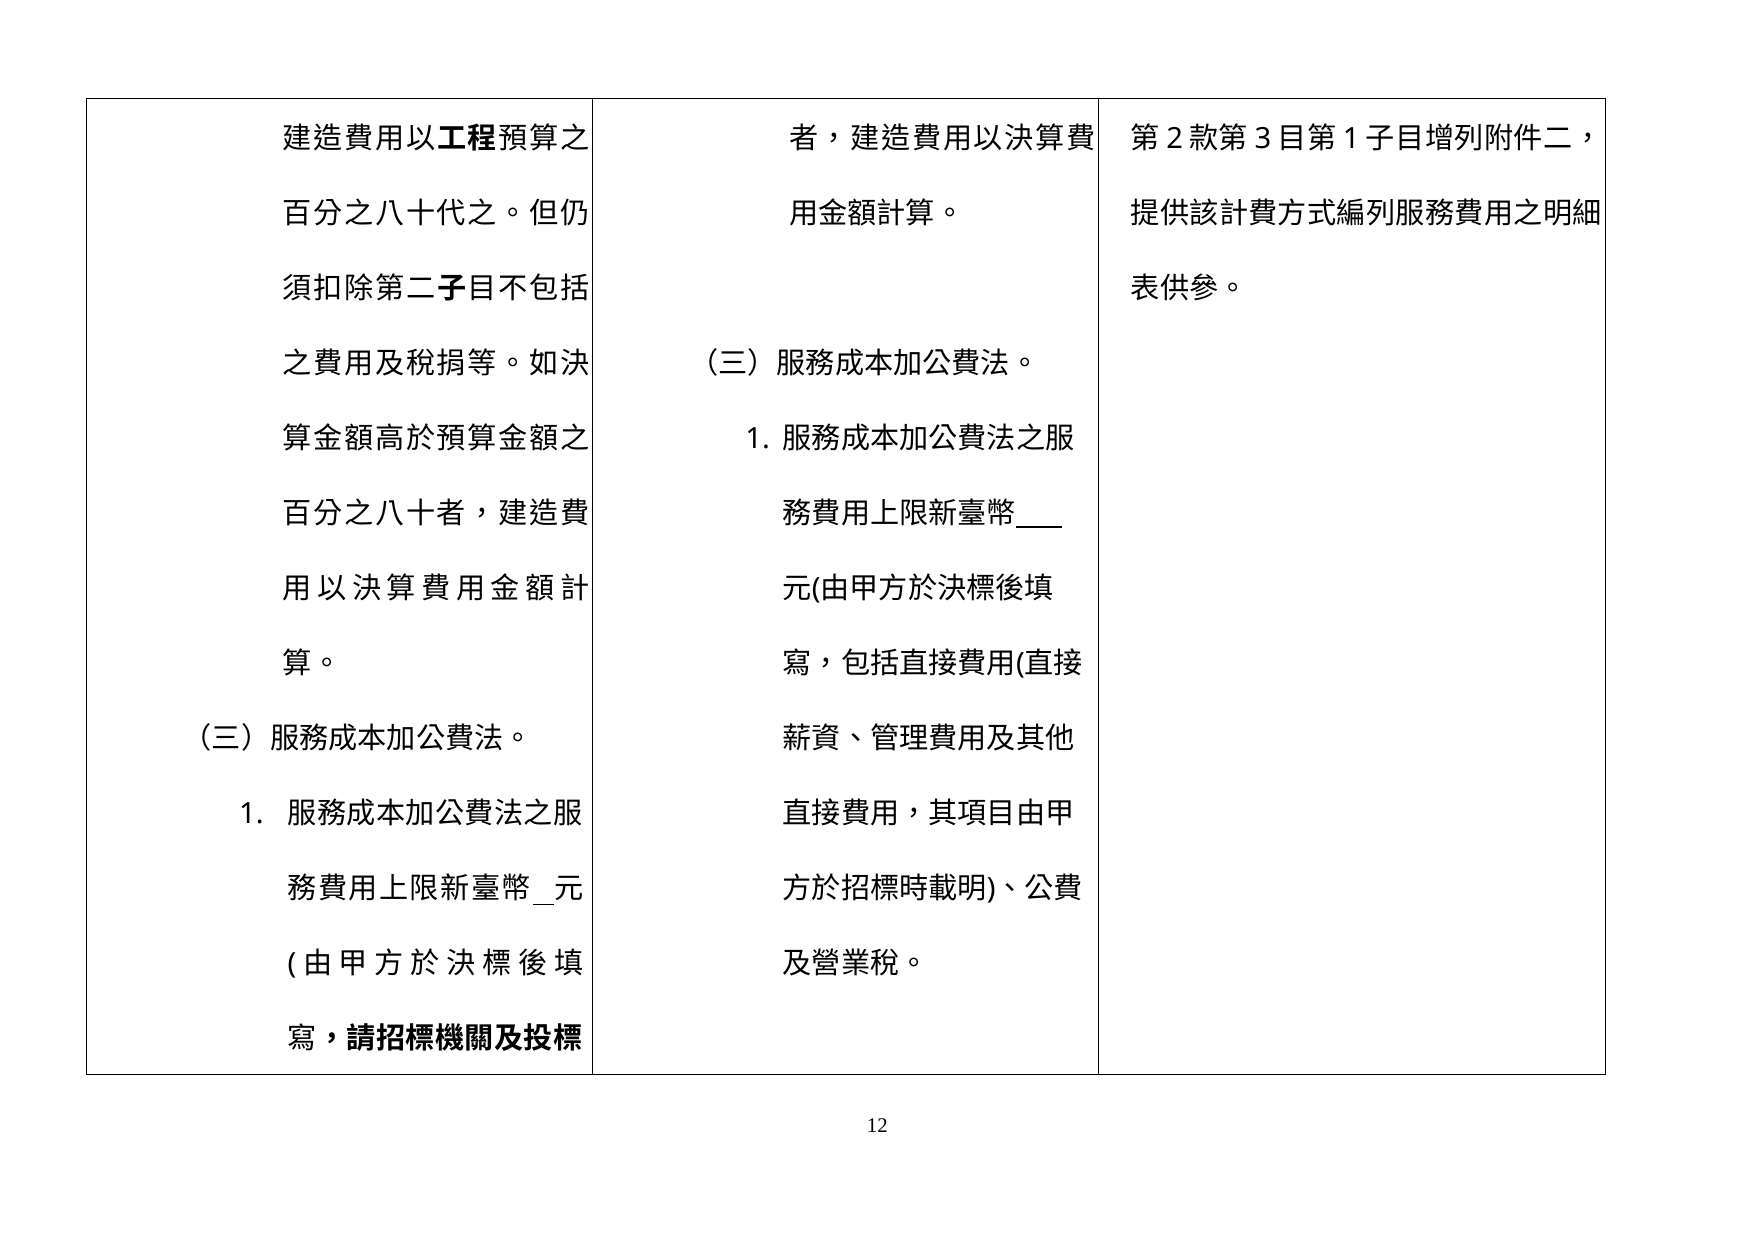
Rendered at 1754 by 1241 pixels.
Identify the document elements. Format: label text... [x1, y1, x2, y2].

table_cell 1.鑒於99年1月15日修正訂定「機關委託技術服務廠商評選及計費辦法」（下稱本辦法）第25條已明定「服務費用之計算，應視技術服務類別、性質、規模、工作範圍、工作區域、工作環境或工作期限等情形，就下列方式擇定一種或二種以上符合需要者訂明於契約」，及無限制條件，爰配合修正第1款第1目至第5目，依不同之履約標的提供各種計費方式之選項。 2.查本辦法第24條第1款及第2款明定機關招標文件得「訂明固定之服務費用或費率」及「未訂明固定之服務費用或費率」兩種方式，爰第2款第1目及第2目增列「或決標時議定」等文字。 3.針對總包價法之計費方式，第2款第1目增列附件一，提供該計費方式編列服務費用之明細表供參。 4.配合本辦法附表一附註一修正，及增列之附表二附註一，第2款第2目第1子目增列規劃、設計及監造等階段費率之百分比組成；另增列機關如需調整各該百本比組成，應於招標文件載明。 5.配合本辦法第29條第2項修正，第2款第2目之2「實際施工成本」修正為「實際施工費用」；不包括項目增列「物價指數調整工程款」。此外，增列建造費用如包括機關收入性質之抵減項目、金額（例如有價值之土方金額）該項金額是否納入建造費用計算服務費用之選項，以避免履約爭議。 6.配合本辦法第29條第3項修正，第2款第2目第3子目「建造費用決標價」修正為「工程決標價」。「前款」及但書「前目」修正為「前子目」。 7.配合本辦法第29條第4項修正，第2款第2目第4子目文字配合修正，「建造費用」修正為「工程」；「低於預算」修正為「工程決標價低於工程預算」；「預算」修正為「工程預算」。 8.針對服務成本加公費法之計費方式，第2款第3目第1子目增列附件二，提供該計費方式編列服務費用之明細表供參。 9.配合本辦法第28條第1項第1款酌修文字，並增列得委託專業第三人查核之執行方式。 10.針對按月、按日或按時計酬法之計費方式，第2款第4目增列附件三，提供該計費方式編列服務費用之明細表供參。 [1099, 99, 1605, 1073]
table_cell 第三條 契約價金之給付 契約價金結算方式： 履約標的如涉規劃、設計及監造者（由甲方擇一於招標時載明）： □總包價法 □建造費用百分比法 □服務成本加公費法 履約標的如涉前條其他服務項目，甲方另行支付費用（由甲方擇一於招標時載明）： □總包價法 □服務成本加公費法 計價方式： （一）總包價法：依公告固定服務費新臺幣 元。 （二）建造費用百分比法。 服務費用(由甲方擇一於招標時載明)： 服務費用為建造費用之百分之____(依甲方公告之固定服務費率；如跨不同級距之費率，甲方應公告各級距之固定服務費率)。 依「機關委託技術服務廠商評選及計費辦法」之附表 （甲方於招標時載明）工程技術服務建造費用百分比第 類（甲方於招標時載明）所載百分比上限之 %（甲方於招標時載明）計。 建造費用，指工程完成時之實際施工成本。但不包括規費、規劃費、設計費、監造費、專案管理費、營業稅、土地及權利費用、法律費用、甲方所需工程管理費、承包商辦理工程之各項利息、保險費及 （其他除外費用；由甲方於招標時載明）。 建造費用決標價低於底價之百分之八十者，前款建造費用以底價之百分之八十代之。但仍須扣除前目不包括之費用及稅捐等。 建造費用無底價且決標價低於評審委員會建議之金額之百分之八十，或無評審委員會建議之金額時低於預算之百分之八十者，建造費用以預算之百分之八十代之。但仍須扣除第二目不包括之費用及稅捐等。如決算金額高於預算金額之百分之八十者，建造費用以決算費用金額計算。 （三）服務成本加公費法。 服務成本加公費法之服務費用上限新臺幣 元(由甲方於決標後填寫，包括直接費用(直接薪資、管理費用及其他直接費用，其項目由甲方於招標時載明)、公費及營業稅。 乙方應記錄各項費用並提出憑證，甲方並得至乙方處所辦理查核。 [593, 99, 1098, 1073]
table_cell 第三條 契約價金之給付 契約價金結算方式： 履約標的如涉可行性研究者（由甲方擇一於招標時載明）： □總包價法 □服務成本加公費法 □按月、按日或按時計酬法 履約標的如涉規劃者（由甲方擇一於招標時載明）： □總包價法 □建造費用百分比法 □服務成本加公費法 □按月、按日或按時計酬法 履約標的如涉設計者（由甲方擇一於招標時載明）： □總包價法 □建造費用百分比法 □服務成本加公費法 □按月、按日或按時計酬法 履約標的如涉監造者（由甲方擇一於招標時載明）： □總包價法 □建造費用百分比法 □服務成本加公費法 □按月、按日或按時計酬法 履約標的如涉前條其他服務項目，甲方另行支付費用（由甲方擇一於招標時載明）： □總包價法 □建造費用百分比法 □服務成本加公費法 □按月、按日或按時計酬法 計價方式： （一）總包價法：依公告固定或決標時議定服務費新臺幣 元(由甲方於決標後填寫，請招標機關及投標廠商參考本條附件一之附表編列服務費用明細表，決標後依決標結果調整納入契約執行）。 （二）建造費用百分比法。 服務費用(由甲方擇一於招標時載明)： 服務費用為建造費用之百分之____(依甲方公告之固定或決標時議定服務費率；如跨不同級距之費率，甲方應公告各級距之固定或決標時議定服務費率)；其各階段分配比率如下： 建築物工程：規劃占10%，設計占45%，監造占45%（如有調整該百分比組成，由甲方於招標時載明）。 公共工程（不包括建築物工程）：設計及協辦招標決標占56%，監造占44%（如有調整該百分比組成，由甲方於招標時載明）。 依「機關委託技術服務廠商評選及計費辦法」之附表一建築物工程技術服務建造費用百分比上限參考表第 類（甲方於招標時載明）所載百分比上限參考之 %（甲方於招標時載明）計；其各階段分配比率如下：規劃占10%，設計占45%，監造占45%（如有調整該百分比組成，由甲方於招標時載明）。 依「機關委託技術服務廠商評選及計費辦法」之附表二公共工程（不包括建築物工程）技術服務建造費用百分比上限參考表所載百分比上限參考之 %（甲方於招標時載明）計；其各階段分配比率如下：設計及招標決標占56%，監造占44%（如有調整該百分比組成，由甲方於招標時載明）。 建造費用，指工程完成時之實際施工費用。但不包括規費、規劃費、設計費、監造費、專案管理費、物價指數調整工程款、營業稅、土地及權利費用、法律費用、甲方所需工程管理費、承包商辦理工程之各項利息、保險費及 （其他除外費用；由甲方於招標時載明）。 建造費用如包括機關收入性質之抵減項目、金額（例如有價值之土方金額）該項金額：（未勾選者以b為準） a.為除外費用。 b.仍為建造費用之抵減金額。 工程決標價低於底價之百分之八十者，前子目建造費用以底價之百分之八十代之。但仍須扣除前子目不包括之費用及稅捐等。 工程無底價且決標價低於評審委員會建議之金額之百分之八十，或無評審委員會建議之金額時工程決標價低於工程預算之百分之八十者，建造費用以工程預算之百分之八十代之。但仍須扣除第二子目不包括之費用及稅捐等。如決算金額高於預算金額之百分之八十者，建造費用以決算費用金額計算。 （三）服務成本加公費法。 服務成本加公費法之服務費用上限新臺幣 元(由甲方於決標後填寫，請招標機關及投標廠商參考本條附件二之附表編列服務費用明細表，決標後依決標結果調整納入契約執行)，包括直接費用(直接薪資、管理費用及其他直接費用，其項目由甲方於招標時載明)、公費及營業稅。 乙方應記錄各項費用並備具憑證，甲方視需要得自行或委託專業第三人至乙方處所辦理查核。 （四）按月、按日或按時計酬法，服務費用上限新臺幣____元(由甲方於決標後填寫，請招標機關及投標廠商參考本條附件三之附表編列技術服務費用明細表，決標後依決標結果調整納入契約執行）。 [87, 99, 592, 1073]
